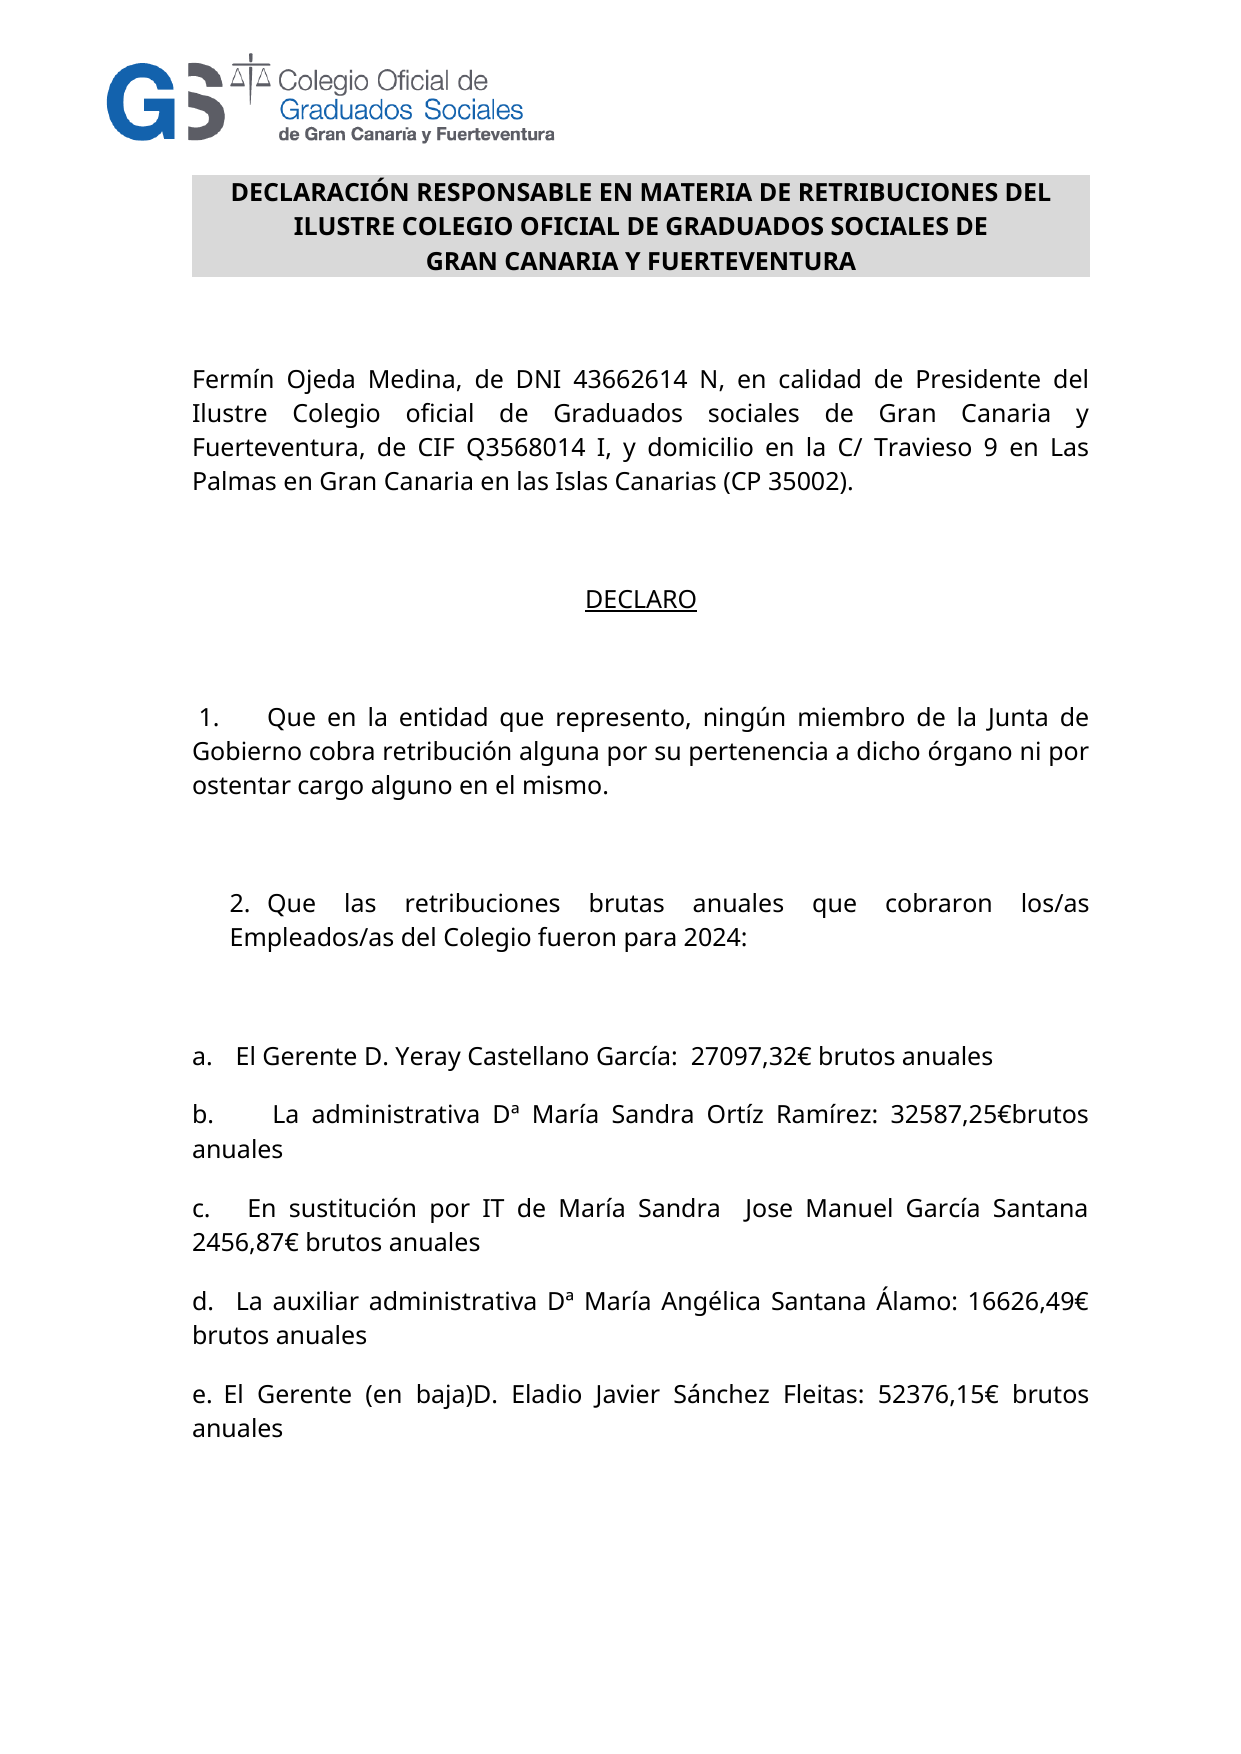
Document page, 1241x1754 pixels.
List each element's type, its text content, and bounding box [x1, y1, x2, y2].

text a. El Gerente D. Yeray Castellano García: 27097,32€ brutos anuales [192, 1038, 1090, 1072]
text Fermín Ojeda Medina, de DNI 43662614 N, en calidad de Presidente del Ilustre Colegio oficial de Graduados sociales de Gran Canaria y Fuerteventura, de CIF Q3568014 I, y domicilio en la C/ Travieso 9 en Las Palmas en Gran Canaria en las Islas Canarias (CP 35002). [192, 361, 1090, 497]
text DECLARACIÓN RESPONSABLE EN MATERIA DE RETRIBUCIONES DEL ILUSTRE COLEGIO OFICIAL DE GRADUADOS SOCIALES DE GRAN CANARIA Y FUERTEVENTURA [192, 175, 1090, 277]
text DECLARO [192, 582, 1090, 616]
text b. La administrativa Dª María Sandra Ortíz Ramírez: 32587,25€brutos anuales [192, 1097, 1090, 1165]
picture [68, 18, 599, 165]
text 1. Que en la entidad que represento, ningún miembro de la Junta de Gobierno cobra retribución alguna por su pertenencia a dicho órgano ni por ostentar cargo alguno en el mismo. [192, 700, 1090, 802]
text d. La auxiliar administrativa Dª María Angélica Santana Álamo: 16626,49€ brutos anuales [192, 1283, 1090, 1352]
text 2. Que las retribuciones brutas anuales que cobraron los/as Empleados/as del Colegio fueron para 2024: [229, 886, 1090, 954]
text c. En sustitución por IT de María Sandra Jose Manuel García Santana 2456,87€ brutos anuales [192, 1190, 1090, 1258]
text e. El Gerente (en baja)D. Eladio Javier Sánchez Fleitas: 52376,15€ brutos anuales [192, 1377, 1090, 1445]
